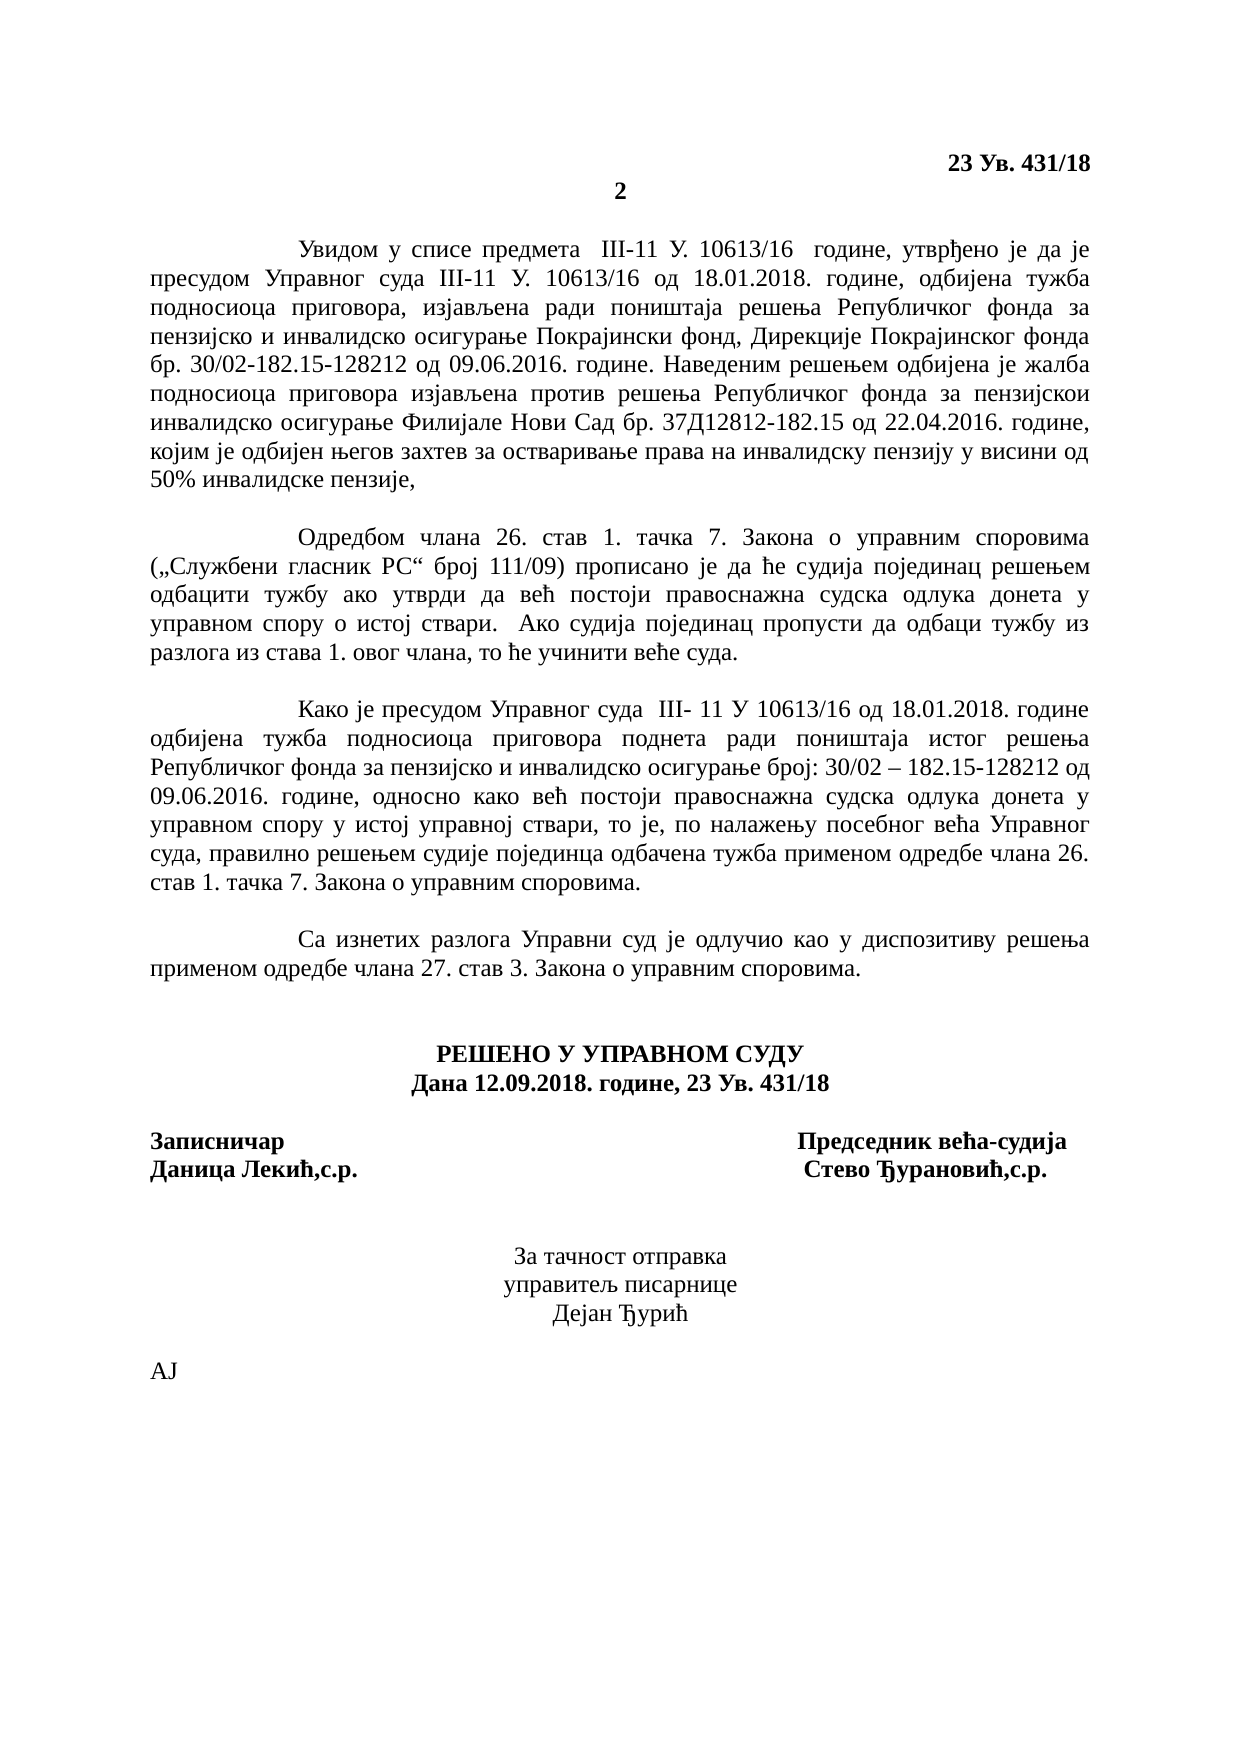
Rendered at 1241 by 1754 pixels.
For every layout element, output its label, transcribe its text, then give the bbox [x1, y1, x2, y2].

text АЈ [150, 1356, 1091, 1384]
text Са изнетих разлога Управни суд је одлучио као у диспозитиву решења применом одредбе члана 27. став 3. Закона о управним споровима. [150, 924, 1091, 982]
text Увидом у списе предмета III-11 У. 10613/16 године, утврђено је да је пресудом Управног суда III-11 У. 10613/16 од 18.01.2018. године, одбијена тужба подносиоца приговора, изјављена ради поништаја решења Републичког фонда за пензијско и инвалидско осигурање Покрајински фонд, Дирекције Покрајинског фонда бр. 30/02-182.15-128212 од 09.06.2016. године. Наведеним решењем одбијена је жалба подносиоца приговора изјављена против решења Републичког фонда за пензијскои инвалидско осигурање Филијале Нови Сад бр. 37Д12812-182.15 од 22.04.2016. године, којим је одбијен његов захтев за остваривање права на инвалидску пензију у висини од 50% инвалидске пензије, [150, 234, 1091, 493]
text За тачност отправка [150, 1241, 1091, 1269]
text РЕШЕНО У УПРАВНОМ СУДУ [150, 1039, 1091, 1068]
text Записничар Председник већа-судија [150, 1126, 1091, 1154]
text Како је пресудом Управног суда III- 11 У 10613/16 од 18.01.2018. године одбијена тужба подносиоца приговора поднета ради поништаја истог решења Републичког фонда за пензијско и инвалидско осигурање број: 30/02 – 182.15-128212 од 09.06.2016. године, односно како већ постоји правоснажна судска одлука донета у управном спору у истој управној ствари, то је, по налажењу посебног већа Управног суда, правилно решењем судије појединца одбачена тужба применом одредбе члана 26. став 1. тачка 7. Закона о управним споровима. [150, 694, 1091, 896]
text Даница Лекић,с.р. Стево Ђурановић,с.р. [150, 1154, 1091, 1183]
text Дана 12.09.2018. године, 23 Ув. 431/18 [150, 1068, 1091, 1097]
text Дејан Ђурић [150, 1298, 1091, 1327]
text Одредбом члана 26. став 1. тачка 7. Закона о управним споровима („Службени гласник РС“ број 111/09) прописано је да ће судија појединац решењем одбацити тужбу ако утврди да већ постоји правоснажна судска одлука донета у управном спору о истој ствари. Ако судија појединац пропусти да одбаци тужбу из разлога из става 1. овог члана, то ће учинити веће суда. [150, 522, 1091, 666]
text управитељ писарнице [150, 1269, 1091, 1298]
